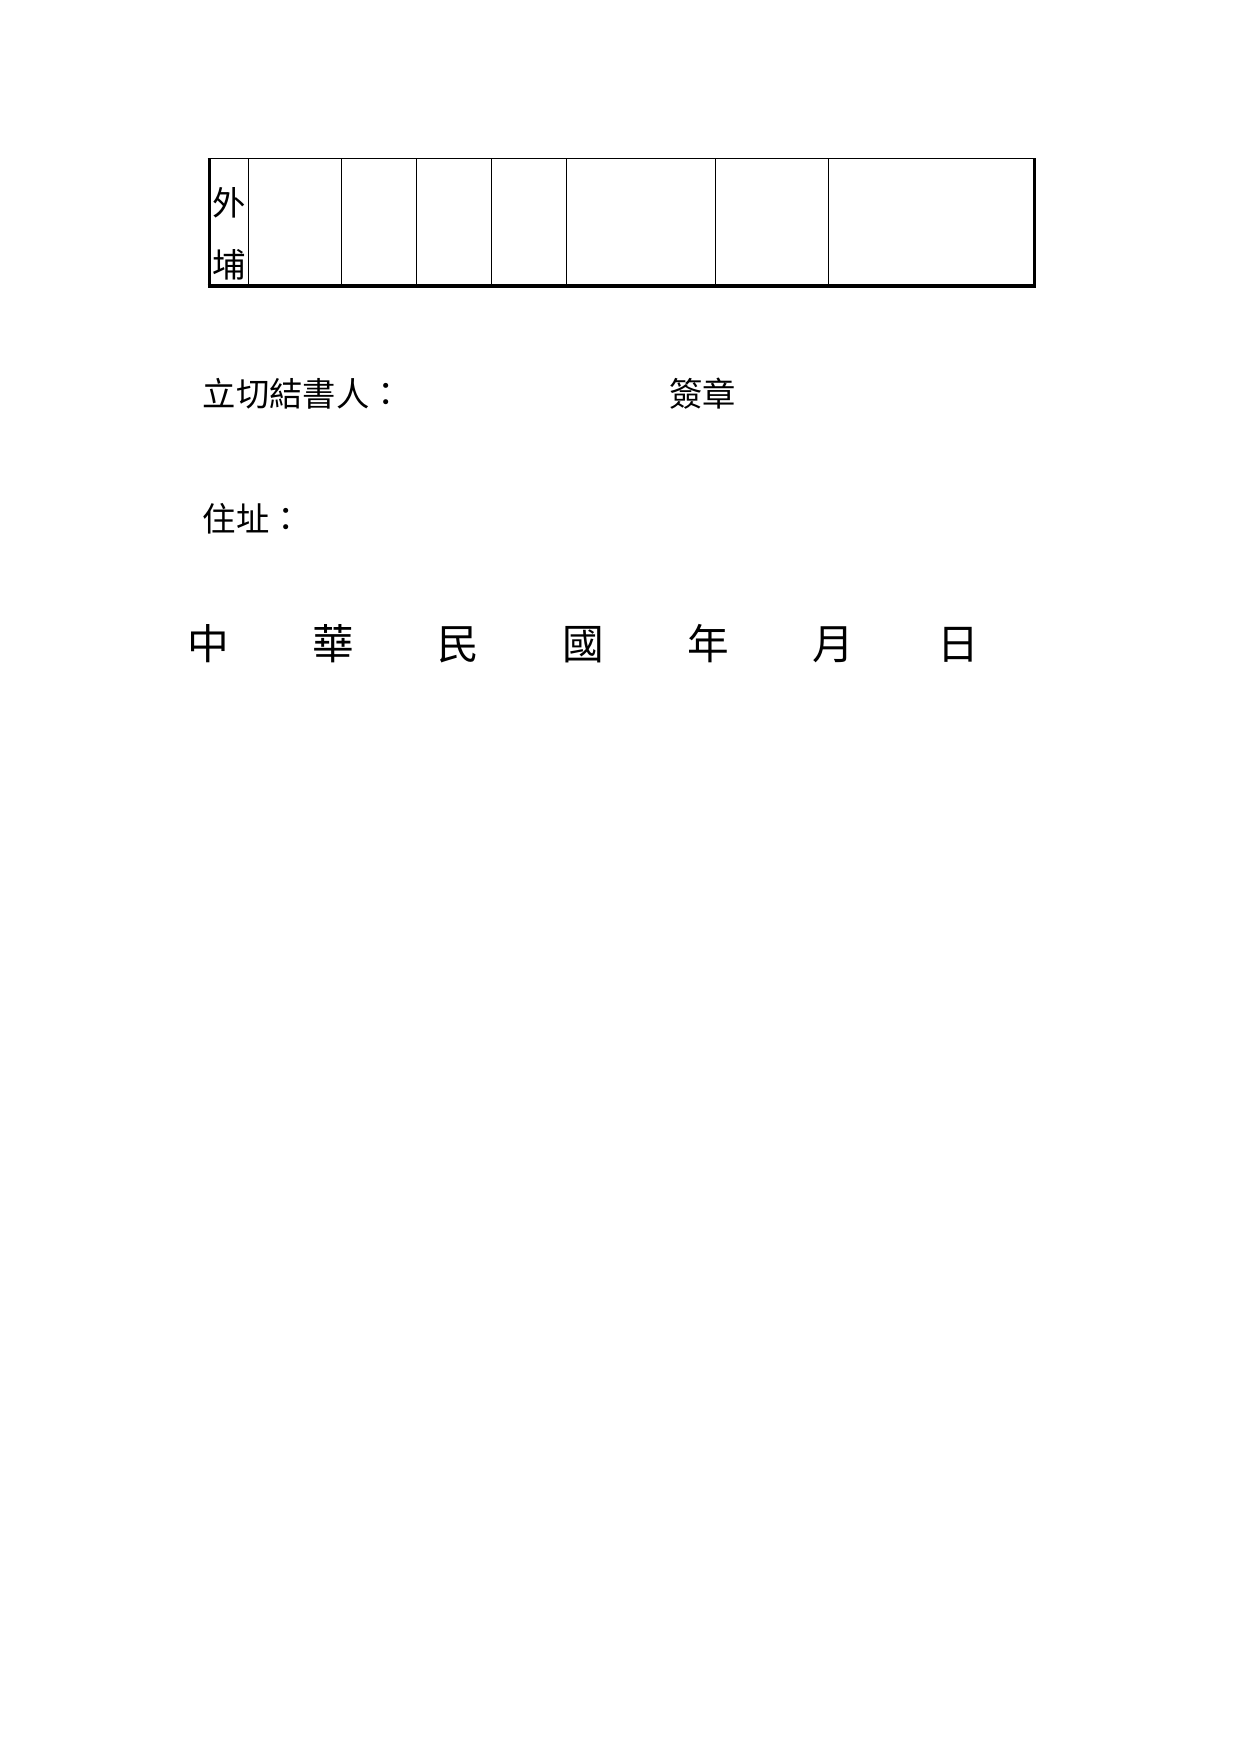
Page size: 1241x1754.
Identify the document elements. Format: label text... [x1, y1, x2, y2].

table_cell [417, 159, 491, 284]
table_cell [716, 159, 828, 284]
table_cell [567, 159, 715, 284]
table_cell [249, 159, 341, 284]
text 住址： [187, 475, 1053, 537]
text 立切結書人： 簽章 [187, 350, 1053, 412]
text 中 華 民 國 年 月 日 [187, 600, 1053, 662]
table_cell 外 埔 [211, 159, 248, 284]
table_cell [342, 159, 416, 284]
table_cell [492, 159, 566, 284]
table_cell [829, 159, 1033, 284]
